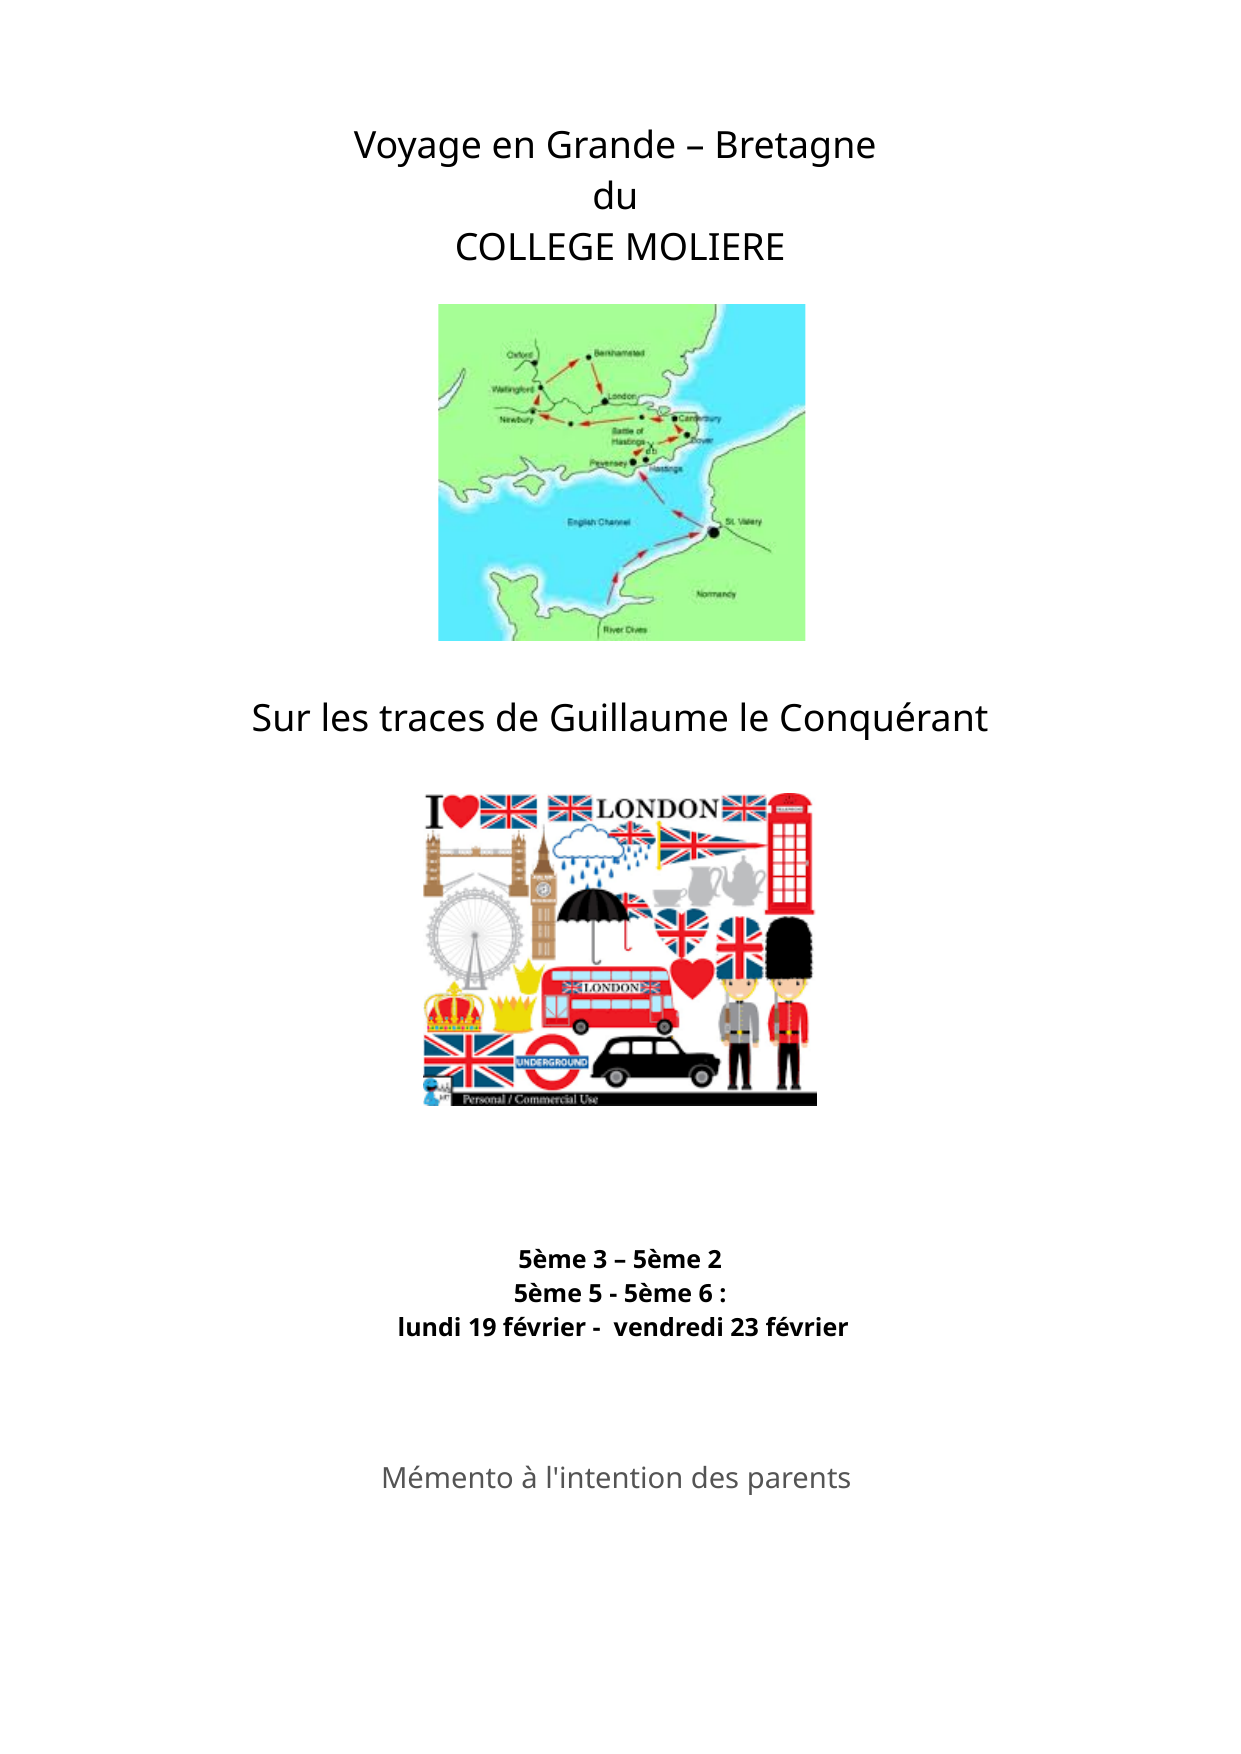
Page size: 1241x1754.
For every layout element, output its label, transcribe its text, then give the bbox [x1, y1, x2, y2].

text Sur les traces de Guillaume le Conquérant [118, 691, 1122, 742]
text 5ème 5 - 5ème 6 : [118, 1276, 1122, 1310]
text 5ème 3 – 5ème 2 [118, 1242, 1122, 1276]
picture [438, 304, 806, 641]
text COLLEGE MOLIERE [118, 220, 1122, 271]
text lundi 19 février - vendredi 23 février [118, 1310, 1122, 1344]
text du [118, 169, 1122, 220]
text Voyage en Grande – Bretagne [118, 118, 1122, 169]
text Mémento à l'intention des parents [118, 1457, 1122, 1497]
picture [423, 793, 817, 1106]
